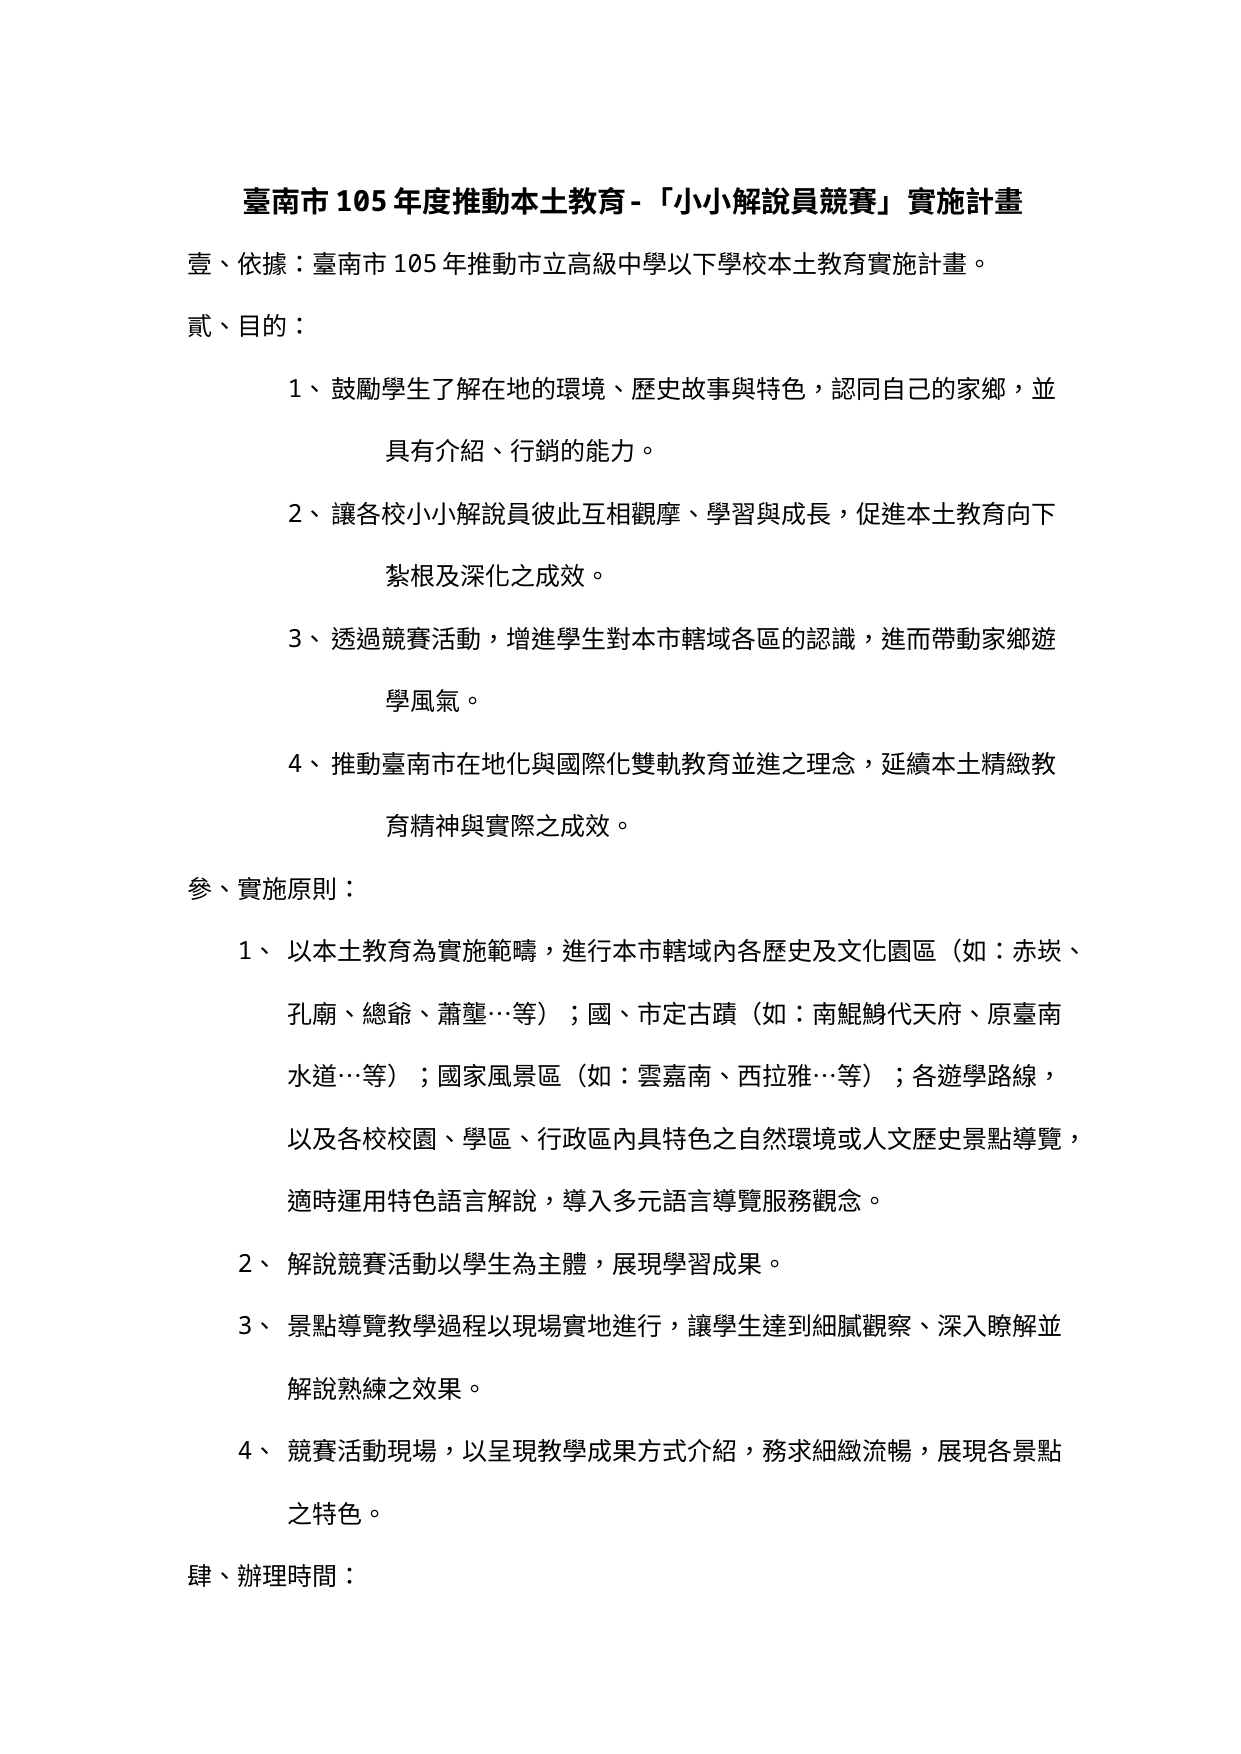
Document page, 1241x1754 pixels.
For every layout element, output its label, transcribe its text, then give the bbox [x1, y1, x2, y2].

list 推動臺南市在地化與國際化雙軌教育並進之理念，延續本土精緻教育精神與實際之成效。 [287, 721, 1078, 846]
list 讓各校小小解說員彼此互相觀摩、學習與成長，促進本土教育向下紮根及深化之成效。 [287, 471, 1078, 596]
list 鼓勵學生了解在地的環境、歷史故事與特色，認同自己的家鄉，並具有介紹、行銷的能力。 [287, 346, 1078, 471]
list 實施原則： [187, 846, 1078, 908]
list 以本土教育為實施範疇，進行本市轄域內各歷史及文化園區（如：赤崁、孔廟、總爺、蕭壟…等）；國、市定古蹟（如：南鯤鯓代天府、原臺南水道…等）；國家風景區（如：雲嘉南、西拉雅…等）；各遊學路線，以及各校校園、學區、行政區內具特色之自然環境或人文歷史景點導覽，適時運用特色語言解說，導入多元語言導覽服務觀念。 [237, 908, 1078, 1221]
list 目的： [187, 283, 1078, 346]
list 辦理時間： [187, 1533, 1078, 1596]
list 解說競賽活動以學生為主體，展現學習成果。 [237, 1221, 1078, 1283]
list 景點導覽教學過程以現場實地進行，讓學生達到細膩觀察、深入瞭解並解說熟練之效果。 [237, 1283, 1078, 1408]
list 透過競賽活動，增進學生對本市轄域各區的認識，進而帶動家鄉遊學風氣。 [287, 596, 1078, 721]
list 依據：臺南市105年推動市立高級中學以下學校本土教育實施計畫。 [187, 221, 1078, 283]
list 競賽活動現場，以呈現教學成果方式介紹，務求細緻流暢，展現各景點之特色。 [237, 1408, 1078, 1533]
text 臺南市105年度推動本土教育-「小小解說員競賽」實施計畫 [187, 158, 1078, 221]
